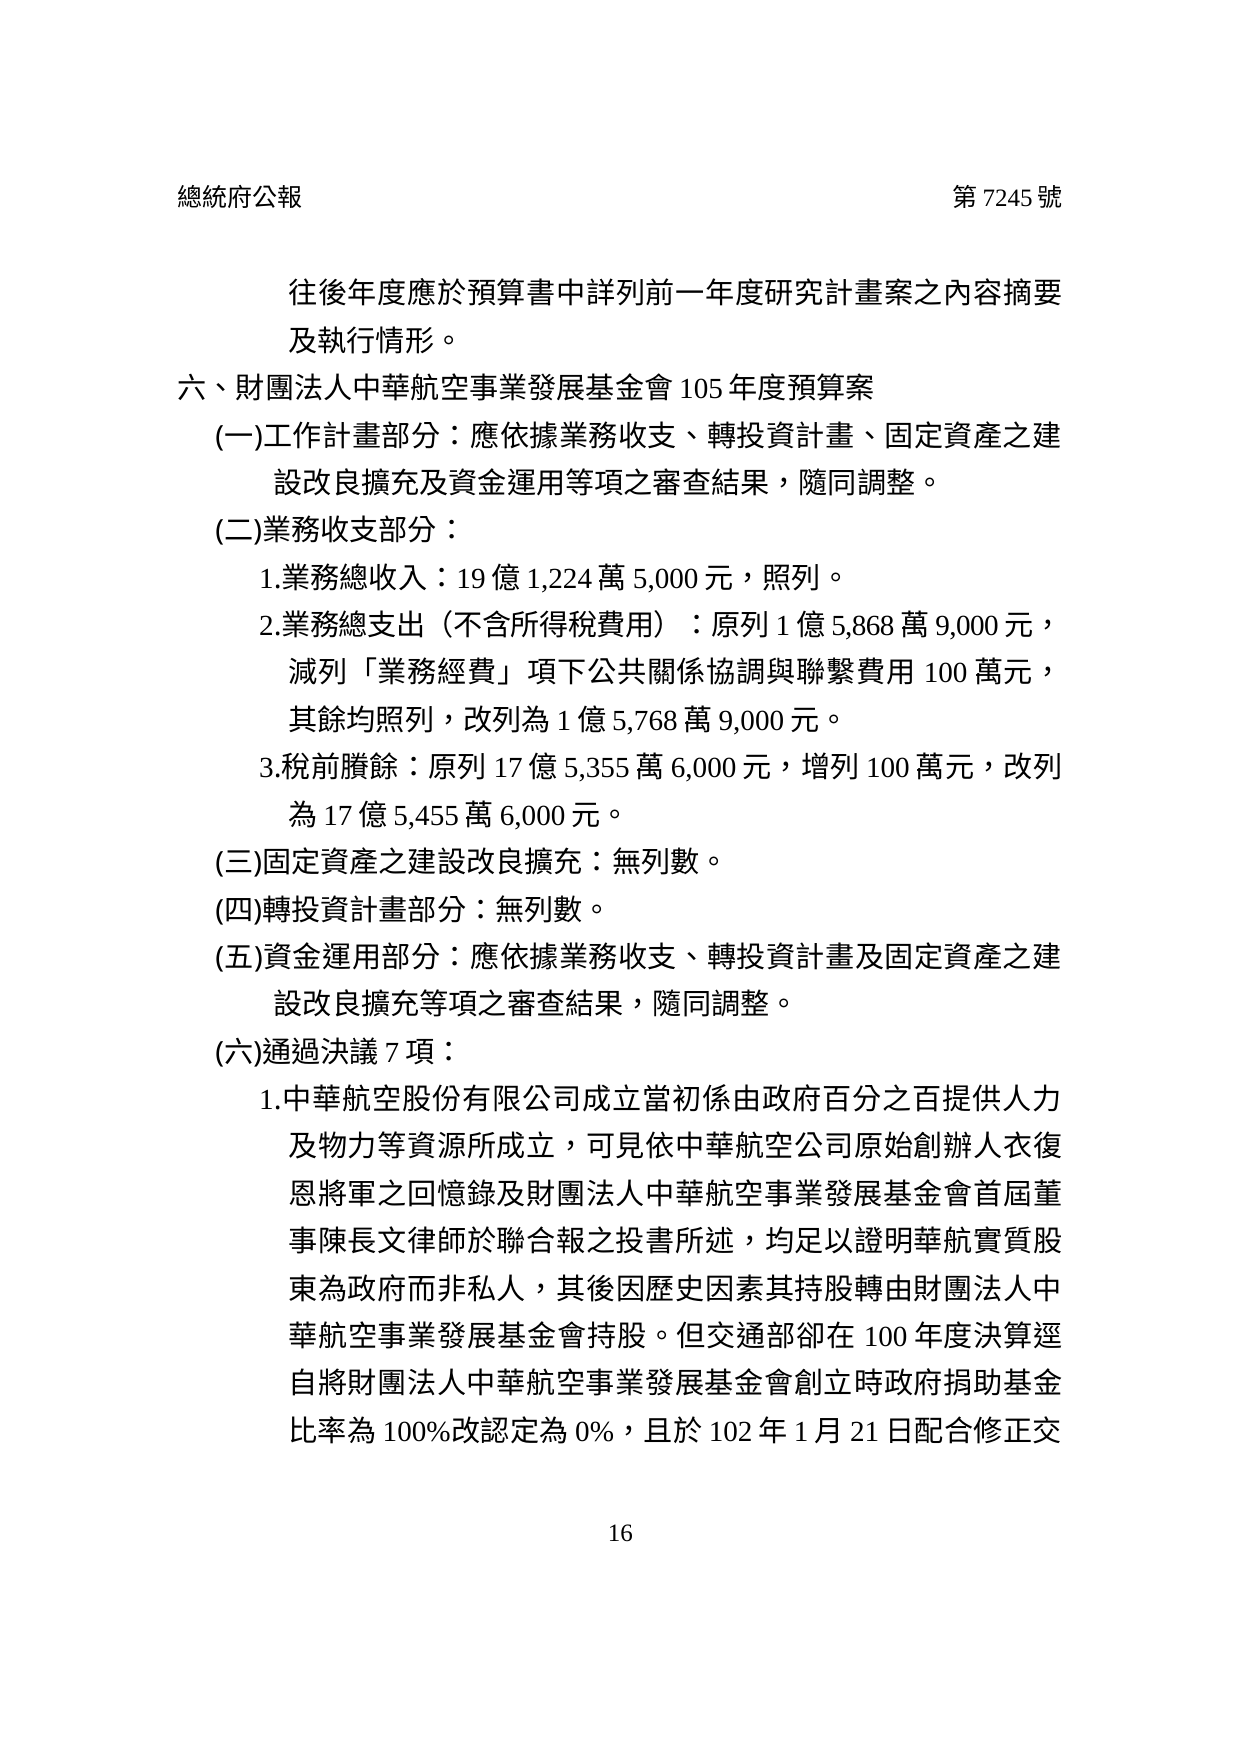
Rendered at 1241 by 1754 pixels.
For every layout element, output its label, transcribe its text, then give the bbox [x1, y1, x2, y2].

text 2.業務總支出（不含所得稅費用）：原列1億5,868萬9,000元，減列「業務經費」項下公共關係協調與聯繫費用100萬元，其餘均照列，改列為1億5,768萬9,000元。 [259, 598, 1063, 740]
text (四)轉投資計畫部分：無列數。 [215, 882, 1063, 929]
text (五)資金運用部分：應依據業務收支、轉投資計畫及固定資產之建設改良擴充等項之審查結果，隨同調整。 [215, 929, 1063, 1024]
text 往後年度應於預算書中詳列前一年度研究計畫案之內容摘要及執行情形。 [259, 266, 1063, 361]
text 1.中華航空股份有限公司成立當初係由政府百分之百提供人力及物力等資源所成立，可見依中華航空公司原始創辦人衣復恩將軍之回憶錄及財團法人中華航空事業發展基金會首屆董事陳長文律師於聯合報之投書所述，均足以證明華航實質股東為政府而非私人，其後因歷史因素其持股轉由財團法人中華航空事業發展基金會持股。但交通部卻在100年度決算逕自將財團法人中華航空事業發展基金會創立時政府捐助基金比率為100%改認定為0%，且於102年1月21日配合修正交 [259, 1072, 1063, 1451]
text (六)通過決議7項： [215, 1024, 1063, 1072]
text (二)業務收支部分： [215, 503, 1063, 550]
text (一)工作計畫部分：應依據業務收支、轉投資計畫、固定資產之建設改良擴充及資金運用等項之審查結果，隨同調整。 [215, 408, 1063, 503]
text 六、財團法人中華航空事業發展基金會105年度預算案 [177, 361, 1063, 408]
text 1.業務總收入：19億1,224萬5,000元，照列。 [259, 550, 1063, 598]
text 3.稅前賸餘：原列17億5,355萬6,000元，增列100萬元，改列為17億5,455萬6,000元。 [259, 740, 1063, 834]
text (三)固定資產之建設改良擴充：無列數。 [215, 834, 1063, 882]
